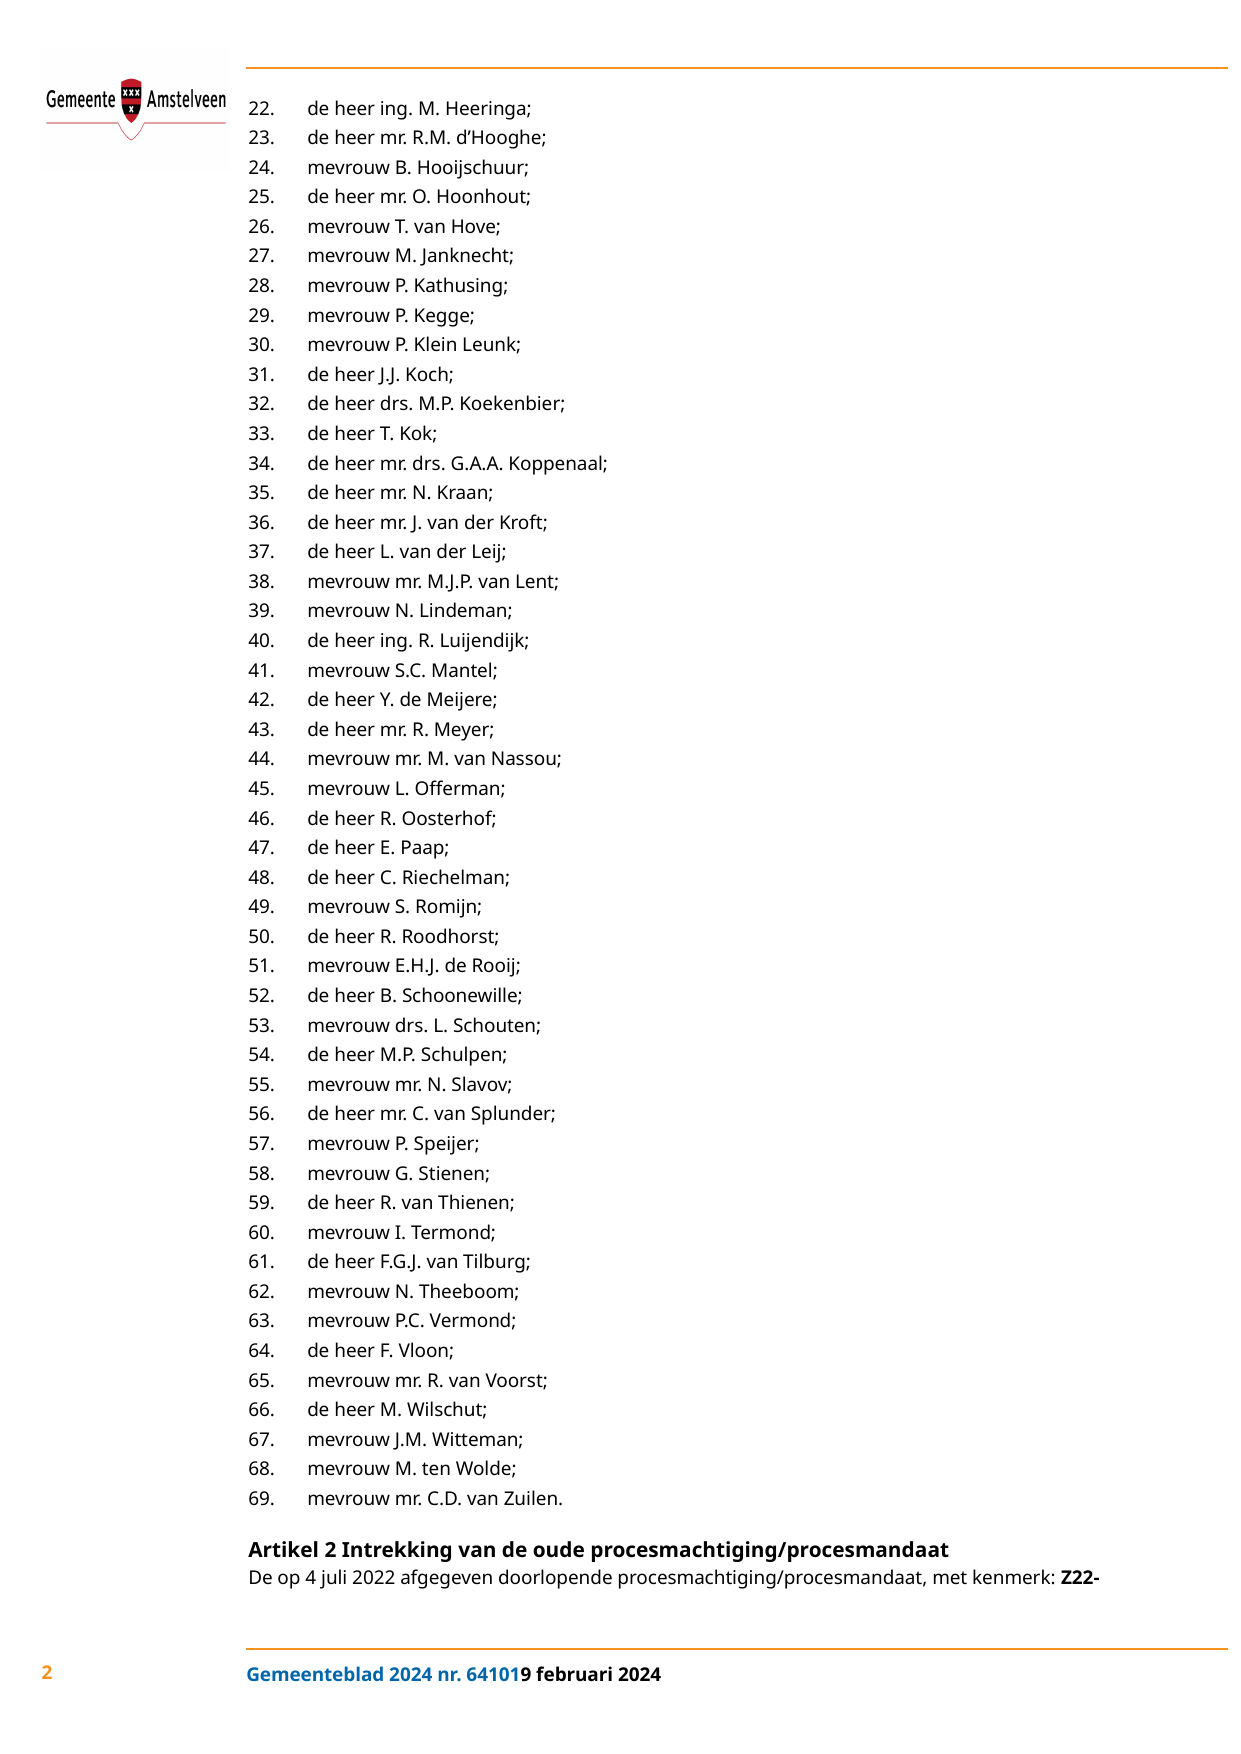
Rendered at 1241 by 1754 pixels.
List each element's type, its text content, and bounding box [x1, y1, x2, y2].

list mevrouw N. Lindeman; [248, 598, 1152, 623]
list de heer T. Kok; [248, 420, 1152, 446]
list de heer mr. drs. G.A.A. Koppenaal; [248, 450, 1152, 476]
list mevrouw mr. C.D. van Zuilen. [248, 1485, 1152, 1511]
list mevrouw mr. R. van Voorst; [248, 1367, 1152, 1393]
list de heer mr. O. Hoonhout; [248, 183, 1152, 209]
list mevrouw P. Speijer; [248, 1130, 1152, 1156]
list de heer ing. R. Luijendijk; [248, 627, 1152, 653]
list mevrouw P. Klein Leunk; [248, 331, 1152, 357]
list de heer J.J. Koch; [248, 361, 1152, 387]
list de heer R. Roodhorst; [248, 923, 1152, 949]
list mevrouw drs. L. Schouten; [248, 1012, 1152, 1038]
list mevrouw M. ten Wolde; [248, 1456, 1152, 1481]
list de heer drs. M.P. Koekenbier; [248, 391, 1152, 416]
picture [41, 47, 231, 172]
list de heer C. Riechelman; [248, 864, 1152, 890]
list de heer mr. R. Meyer; [248, 716, 1152, 742]
list mevrouw S.C. Mantel; [248, 657, 1152, 683]
list mevrouw P.C. Vermond; [248, 1308, 1152, 1333]
list de heer M.P. Schulpen; [248, 1041, 1152, 1067]
list de heer mr. R.M. d’Hooghe; [248, 124, 1152, 150]
list mevrouw I. Termond; [248, 1219, 1152, 1245]
list mevrouw mr. M. van Nassou; [248, 746, 1152, 771]
list mevrouw mr. N. Slavov; [248, 1071, 1152, 1097]
list de heer F. Vloon; [248, 1337, 1152, 1363]
list de heer R. Oosterhof; [248, 805, 1152, 831]
list de heer F.G.J. van Tilburg; [248, 1248, 1152, 1274]
list mevrouw B. Hooijschuur; [248, 154, 1152, 180]
list mevrouw J.M. Witteman; [248, 1426, 1152, 1452]
list de heer E. Paap; [248, 834, 1152, 860]
list de heer mr. C. van Splunder; [248, 1101, 1152, 1126]
text Artikel 2 Intrekking van de oude procesmachtiging/procesmandaat [248, 1536, 1152, 1564]
list mevrouw S. Romijn; [248, 893, 1152, 919]
list mevrouw P. Kathusing; [248, 272, 1152, 298]
list mevrouw M. Janknecht; [248, 243, 1152, 268]
list de heer Y. de Meijere; [248, 686, 1152, 712]
list de heer B. Schoonewille; [248, 982, 1152, 1008]
list mevrouw T. van Hove; [248, 213, 1152, 239]
list mevrouw E.H.J. de Rooij; [248, 953, 1152, 978]
list mevrouw mr. M.J.P. van Lent; [248, 568, 1152, 594]
list de heer mr. N. Kraan; [248, 479, 1152, 505]
list mevrouw N. Theeboom; [248, 1278, 1152, 1304]
list de heer R. van Thienen; [248, 1189, 1152, 1215]
list de heer L. van der Leij; [248, 538, 1152, 564]
list mevrouw G. Stienen; [248, 1160, 1152, 1186]
list mevrouw L. Offerman; [248, 775, 1152, 801]
list de heer ing. M. Heeringa; [248, 95, 1152, 121]
text De op 4 juli 2022 afgegeven doorlopende procesmachtiging/procesmandaat, met kenmerk: Z22- [248, 1564, 1152, 1590]
list mevrouw P. Kegge; [248, 302, 1152, 328]
list de heer mr. J. van der Kroft; [248, 509, 1152, 535]
list de heer M. Wilschut; [248, 1396, 1152, 1422]
